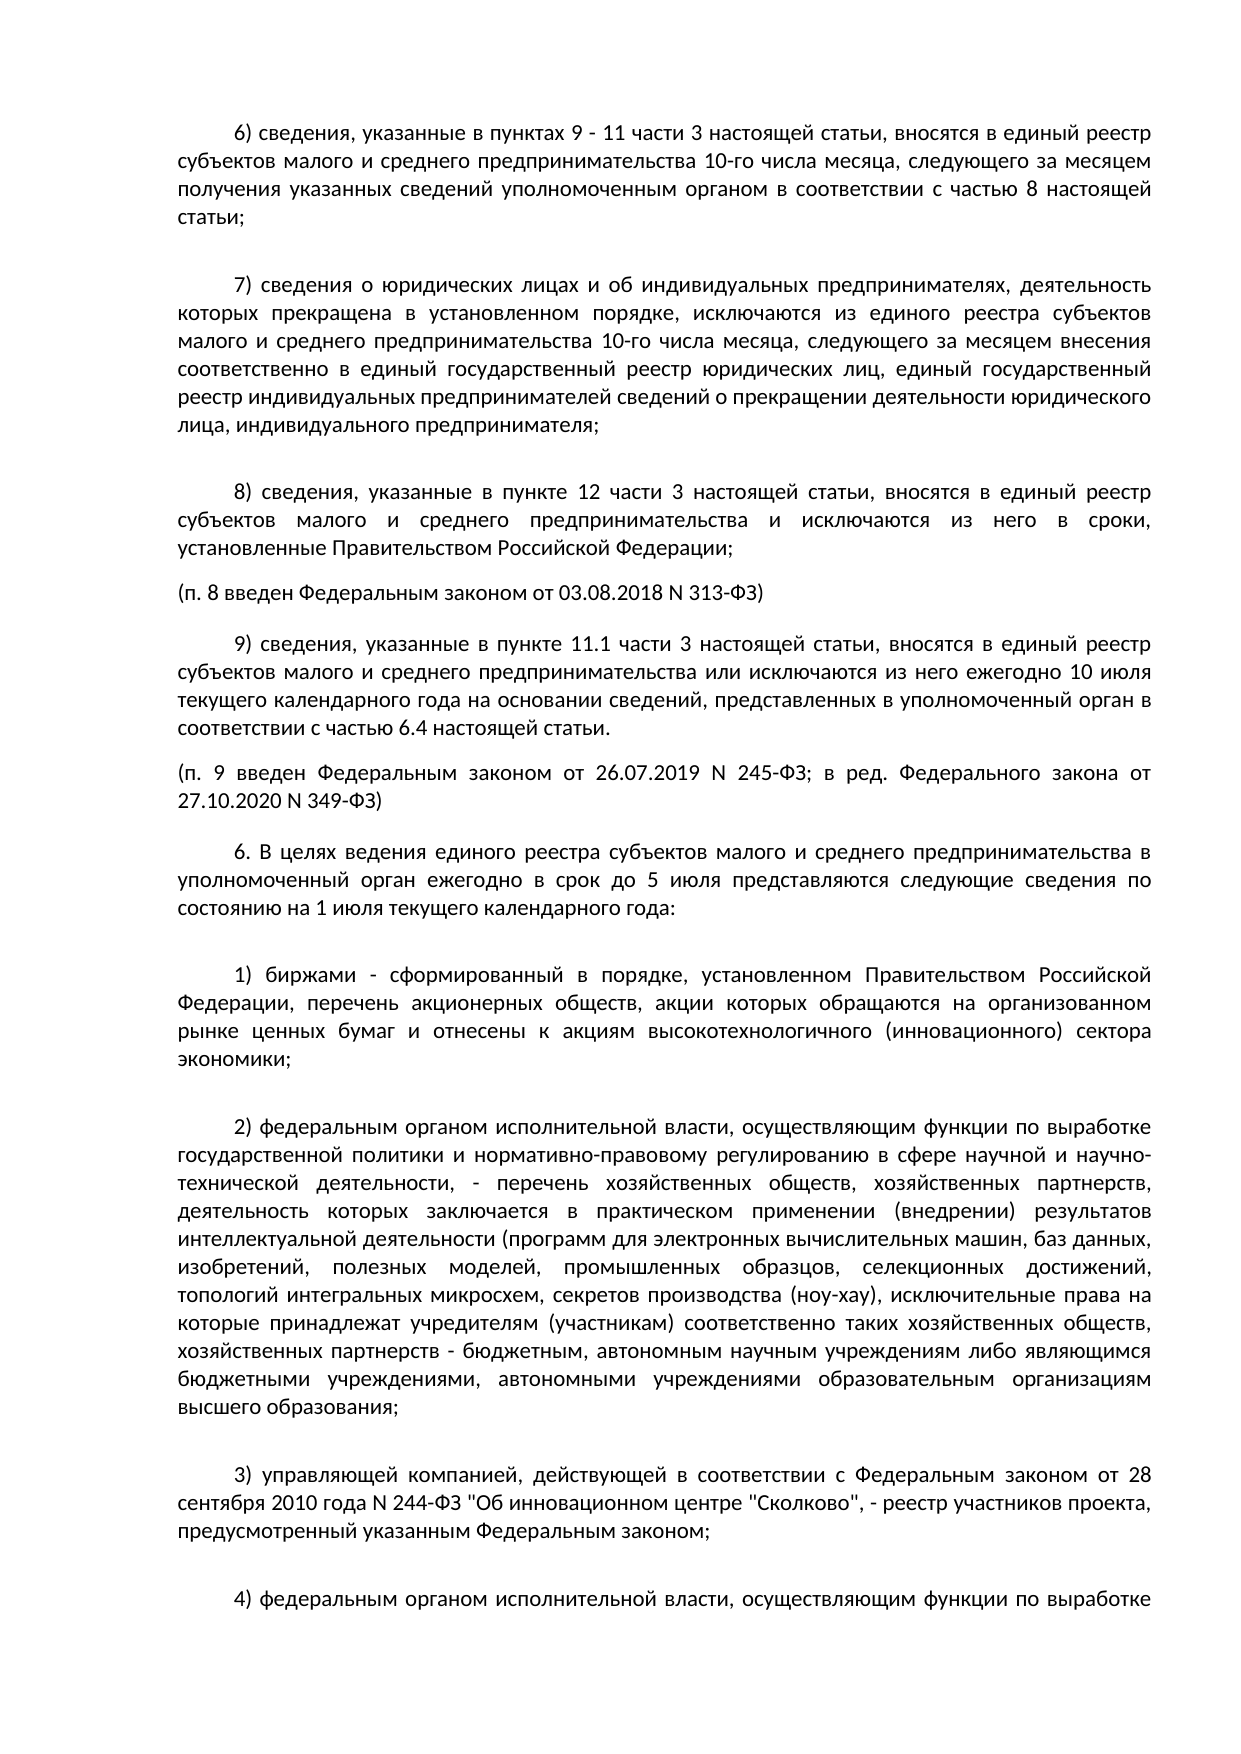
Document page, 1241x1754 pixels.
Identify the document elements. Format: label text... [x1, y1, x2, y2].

text (п. 8 введен Федеральным законом от 03.08.2018 N 313-ФЗ) [177, 578, 1152, 606]
text 9) сведения, указанные в пункте 11.1 части 3 настоящей статьи, вносятся в единый реестр субъектов малого и среднего предпринимательства или исключаются из него ежегодно 10 июля текущего календарного года на основании сведений, представленных в уполномоченный орган в соответствии с частью 6.4 настоящей статьи. [177, 629, 1152, 741]
text 8) сведения, указанные в пункте 12 части 3 настоящей статьи, вносятся в единый реестр субъектов малого и среднего предпринимательства и исключаются из него в сроки, установленные Правительством Российской Федерации; [177, 477, 1152, 562]
text 1) биржами - сформированный в порядке, установленном Правительством Российской Федерации, перечень акционерных обществ, акции которых обращаются на организованном рынке ценных бумаг и отнесены к акциям высокотехнологичного (инновационного) сектора экономики; [177, 961, 1152, 1073]
text 6) сведения, указанные в пунктах 9 - 11 части 3 настоящей статьи, вносятся в единый реестр субъектов малого и среднего предпринимательства 10-го числа месяца, следующего за месяцем получения указанных сведений уполномоченным органом в соответствии с частью 8 настоящей статьи; [177, 118, 1152, 230]
text (п. 9 введен Федеральным законом от 26.07.2019 N 245-ФЗ; в ред. Федерального закона от 27.10.2020 N 349-ФЗ) [177, 758, 1152, 814]
text 7) сведения о юридических лицах и об индивидуальных предпринимателях, деятельность которых прекращена в установленном порядке, исключаются из единого реестра субъектов малого и среднего предпринимательства 10-го числа месяца, следующего за месяцем внесения соответственно в единый государственный реестр юридических лиц, единый государственный реестр индивидуальных предпринимателей сведений о прекращении деятельности юридического лица, индивидуального предпринимателя; [177, 270, 1152, 438]
text 4) федеральным органом исполнительной власти, осуществляющим функции по выработке [177, 1584, 1152, 1612]
text 6. В целях ведения единого реестра субъектов малого и среднего предпринимательства в уполномоченный орган ежегодно в срок до 5 июля представляются следующие сведения по состоянию на 1 июля текущего календарного года: [177, 837, 1152, 921]
text 2) федеральным органом исполнительной власти, осуществляющим функции по выработке государственной политики и нормативно-правовому регулированию в сфере научной и научно-технической деятельности, - перечень хозяйственных обществ, хозяйственных партнерств, деятельность которых заключается в практическом применении (внедрении) результатов интеллектуальной деятельности (программ для электронных вычислительных машин, баз данных, изобретений, полезных моделей, промышленных образцов, селекционных достижений, топологий интегральных микросхем, секретов производства (ноу-хау), исключительные права на которые принадлежат учредителям (участникам) соответственно таких хозяйственных обществ, хозяйственных партнерств - бюджетным, автономным научным учреждениям либо являющимся бюджетными учреждениями, автономными учреждениями образовательным организациям высшего образования; [177, 1112, 1152, 1420]
text 3) управляющей компанией, действующей в соответствии с Федеральным законом от 28 сентября 2010 года N 244-ФЗ "Об инновационном центре "Сколково", - реестр участников проекта, предусмотренный указанным Федеральным законом; [177, 1460, 1152, 1544]
